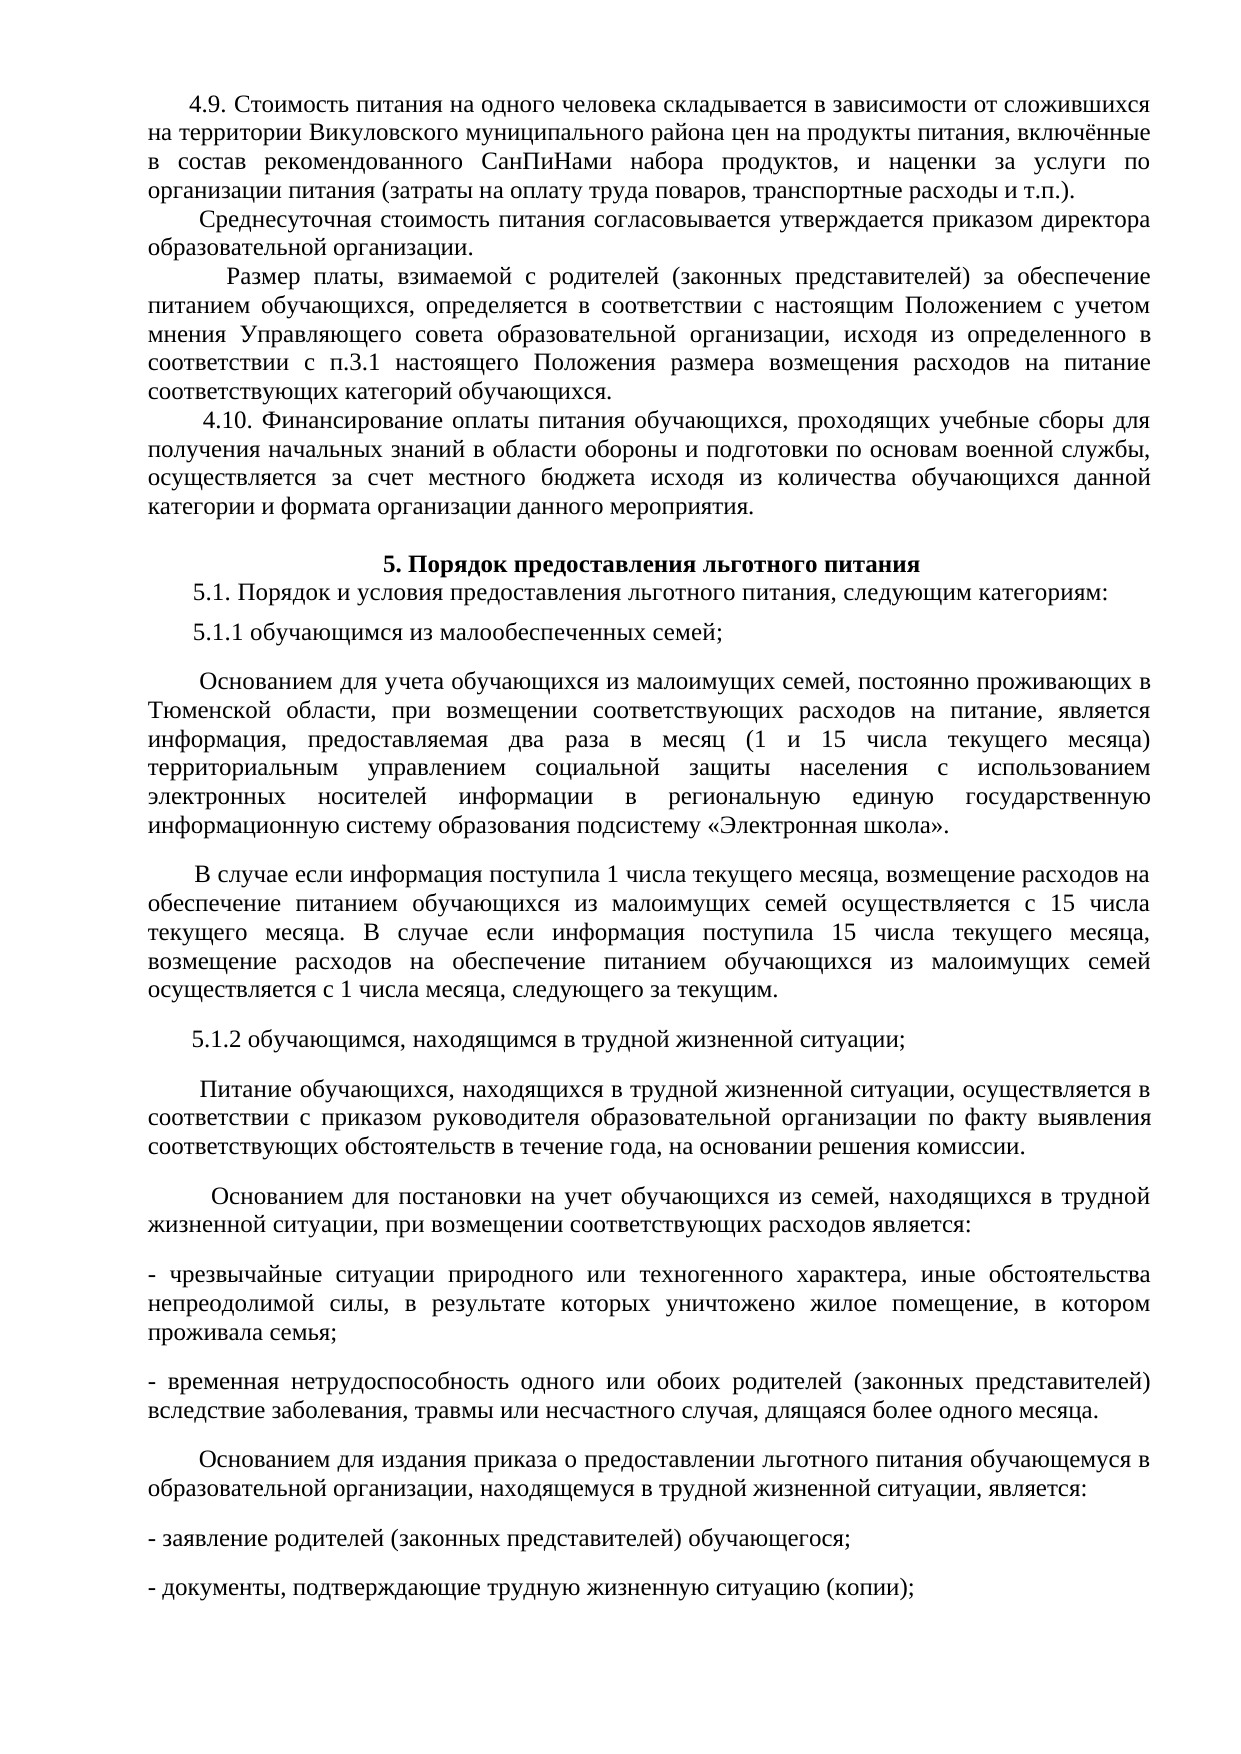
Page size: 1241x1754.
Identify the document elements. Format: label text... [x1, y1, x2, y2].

text - документы, подтверждающие трудную жизненную ситуацию (копии); [148, 1572, 1152, 1601]
text Питание обучающихся, находящихся в трудной жизненной ситуации, осуществляется в соответствии с приказом руководителя образовательной организации по факту выявления соответствующих обстоятельств в течение года, на основании решения комиссии. [148, 1074, 1152, 1160]
text Основанием для постановки на учет обучающихся из семей, находящихся в трудной жизненной ситуации, при возмещении соответствующих расходов является: [148, 1181, 1152, 1238]
text 5.1.2 обучающимся, находящимся в трудной жизненной ситуации; [148, 1024, 1152, 1053]
text Среднесуточная стоимость питания согласовывается утверждается приказом директора образовательной организации. [148, 204, 1152, 261]
text В случае если информация поступила 1 числа текущего месяца, возмещение расходов на обеспечение питанием обучающихся из малоимущих семей осуществляется с 15 числа текущего месяца. В случае если информация поступила 15 числа текущего месяца, возмещение расходов на обеспечение питанием обучающихся из малоимущих семей осуществляется с 1 числа месяца, следующего за текущим. [148, 859, 1152, 1003]
text 4.10. Финансирование оплаты питания обучающихся, проходящих учебные сборы для получения начальных знаний в области обороны и подготовки по основам военной службы, осуществляется за счет местного бюджета исходя из количества обучающихся данной категории и формата организации данного мероприятия. [148, 405, 1152, 520]
text 5.1.1 обучающимся из малообеспеченных семей; [148, 617, 1152, 645]
text - заявление родителей (законных представителей) обучающегося; [148, 1523, 1152, 1552]
text - временная нетрудоспособность одного или обоих родителей (законных представителей) вследствие заболевания, травмы или несчастного случая, длящаяся более одного месяца. [148, 1366, 1152, 1424]
text Основанием для учета обучающихся из малоимущих семей, постоянно проживающих в Тюменской области, при возмещении соответствующих расходов на питание, является информация, предоставляемая два раза в месяц (1 и 15 числа текущего месяца) территориальным управлением социальной защиты населения с использованием электронных носителей информации в региональную единую государственную информационную систему образования подсистему «Электронная школа». [148, 666, 1152, 839]
text Размер платы, взимаемой с родителей (законных представителей) за обеспечение питанием обучающихся, определяется в соответствии с настоящим Положением с учетом мнения Управляющего совета образовательной организации, исходя из определенного в соответствии с п.3.1 настоящего Положения размера возмещения расходов на питание соответствующих категорий обучающихся. [148, 261, 1152, 405]
text 5. Порядок предоставления льготного питания [152, 549, 1152, 577]
text - чрезвычайные ситуации природного или техногенного характера, иные обстоятельства непреодолимой силы, в результате которых уничтожено жилое помещение, в котором проживала семья; [148, 1259, 1152, 1345]
text 4.9. Стоимость питания на одного человека складывается в зависимости от сложившихся на территории Викуловского муниципального района цен на продукты питания, включённые в состав рекомендованного СанПиНами набора продуктов, и наценки за услуги по организации питания (затраты на оплату труда поваров, транспортные расходы и т.п.). [148, 89, 1152, 204]
text Основанием для издания приказа о предоставлении льготного питания обучающемуся в образовательной организации, находящемуся в трудной жизненной ситуации, является: [148, 1444, 1152, 1502]
text 5.1. Порядок и условия предоставления льготного питания, следующим категориям: [148, 577, 1152, 606]
